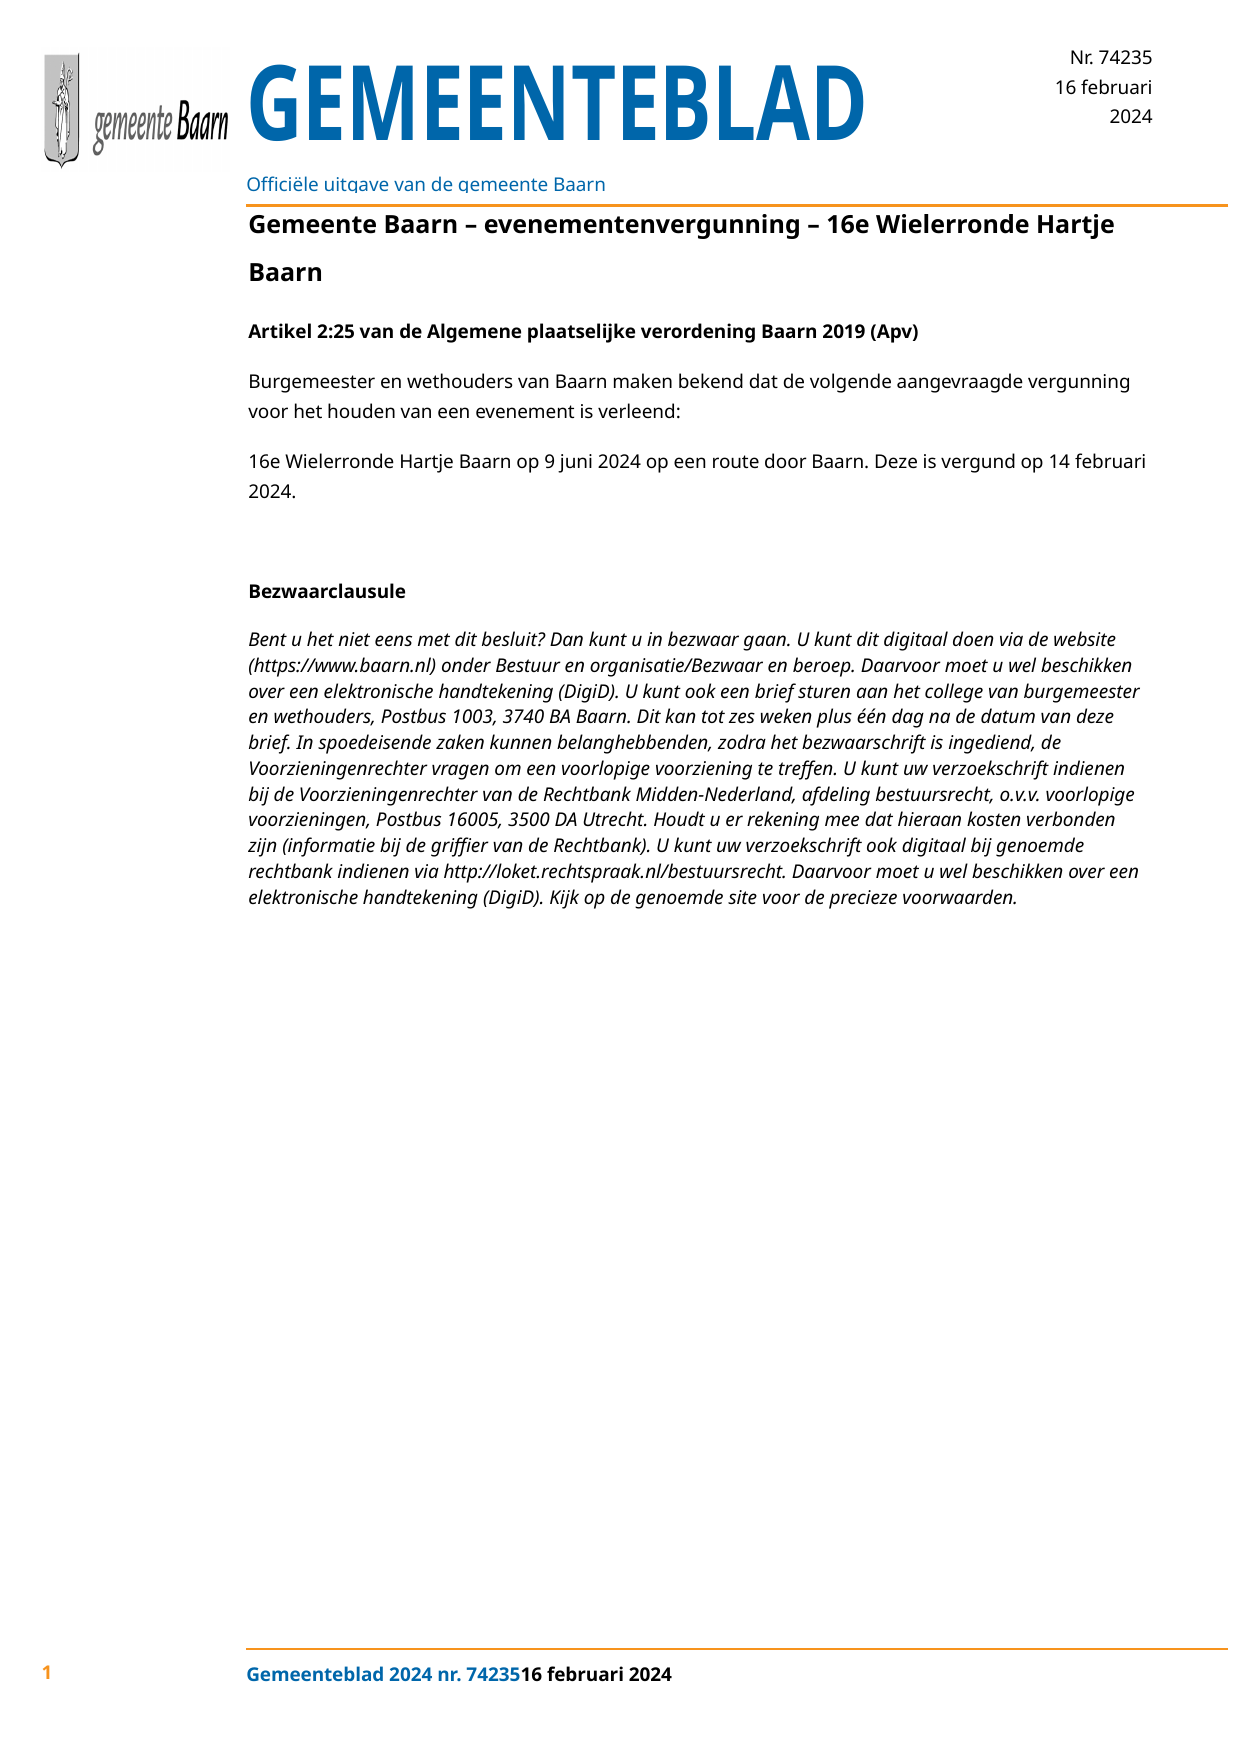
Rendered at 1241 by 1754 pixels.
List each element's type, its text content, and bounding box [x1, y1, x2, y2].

text Burgemeester en wethouders van Baarn maken bekend dat de volgende aangevraagde vergunning voor het houden van een evenement is verleend: [248, 368, 1152, 424]
text Gemeente Baarn – evenementenvergunning – 16e Wielerronde Hartje Baarn [248, 207, 1152, 288]
text Bent u het niet eens met dit besluit? Dan kunt u in bezwaar gaan. U kunt dit digitaal doen via de website (https://www.baarn.nl) onder Bestuur en organisatie/Bezwaar en beroep. Daarvoor moet u wel beschikken over een elektronische handtekening (DigiD). U kunt ook een brief sturen aan het college van burgemeester en wethouders, Postbus 1003, 3740 BA Baarn. Dit kan tot zes weken plus één dag na de datum van deze brief. In spoedeisende zaken kunnen belanghebbenden, zodra het bezwaarschrift is ingediend, de Voorzieningenrechter vragen om een voorlopige voorziening te treffen. U kunt uw verzoekschrift indienen bij de Voorzieningenrechter van de Rechtbank Midden-Nederland, afdeling bestuursrecht, o.v.v. voorlopige voorzieningen, Postbus 16005, 3500 DA Utrecht. Houdt u er rekening mee dat hieraan kosten verbonden zijn (informatie bij de griffier van de Rechtbank). U kunt uw verzoekschrift ook digitaal bij genoemde rechtbank indienen via http://loket.rechtspraak.nl/bestuursrecht. Daarvoor moet u wel beschikken over een elektronische handtekening (DigiD). Kijk op de genoemde site voor de precieze voorwaarden. [248, 627, 1152, 909]
picture [41, 47, 231, 172]
text Artikel 2:25 van de Algemene plaatselijke verordening Baarn 2019 (Apv) [248, 318, 1152, 344]
text 16e Wielerronde Hartje Baarn op 9 juni 2024 op een route door Baarn. Deze is vergund op 14 februari 2024. [248, 448, 1152, 504]
text Bezwaarclausule [248, 579, 1152, 604]
